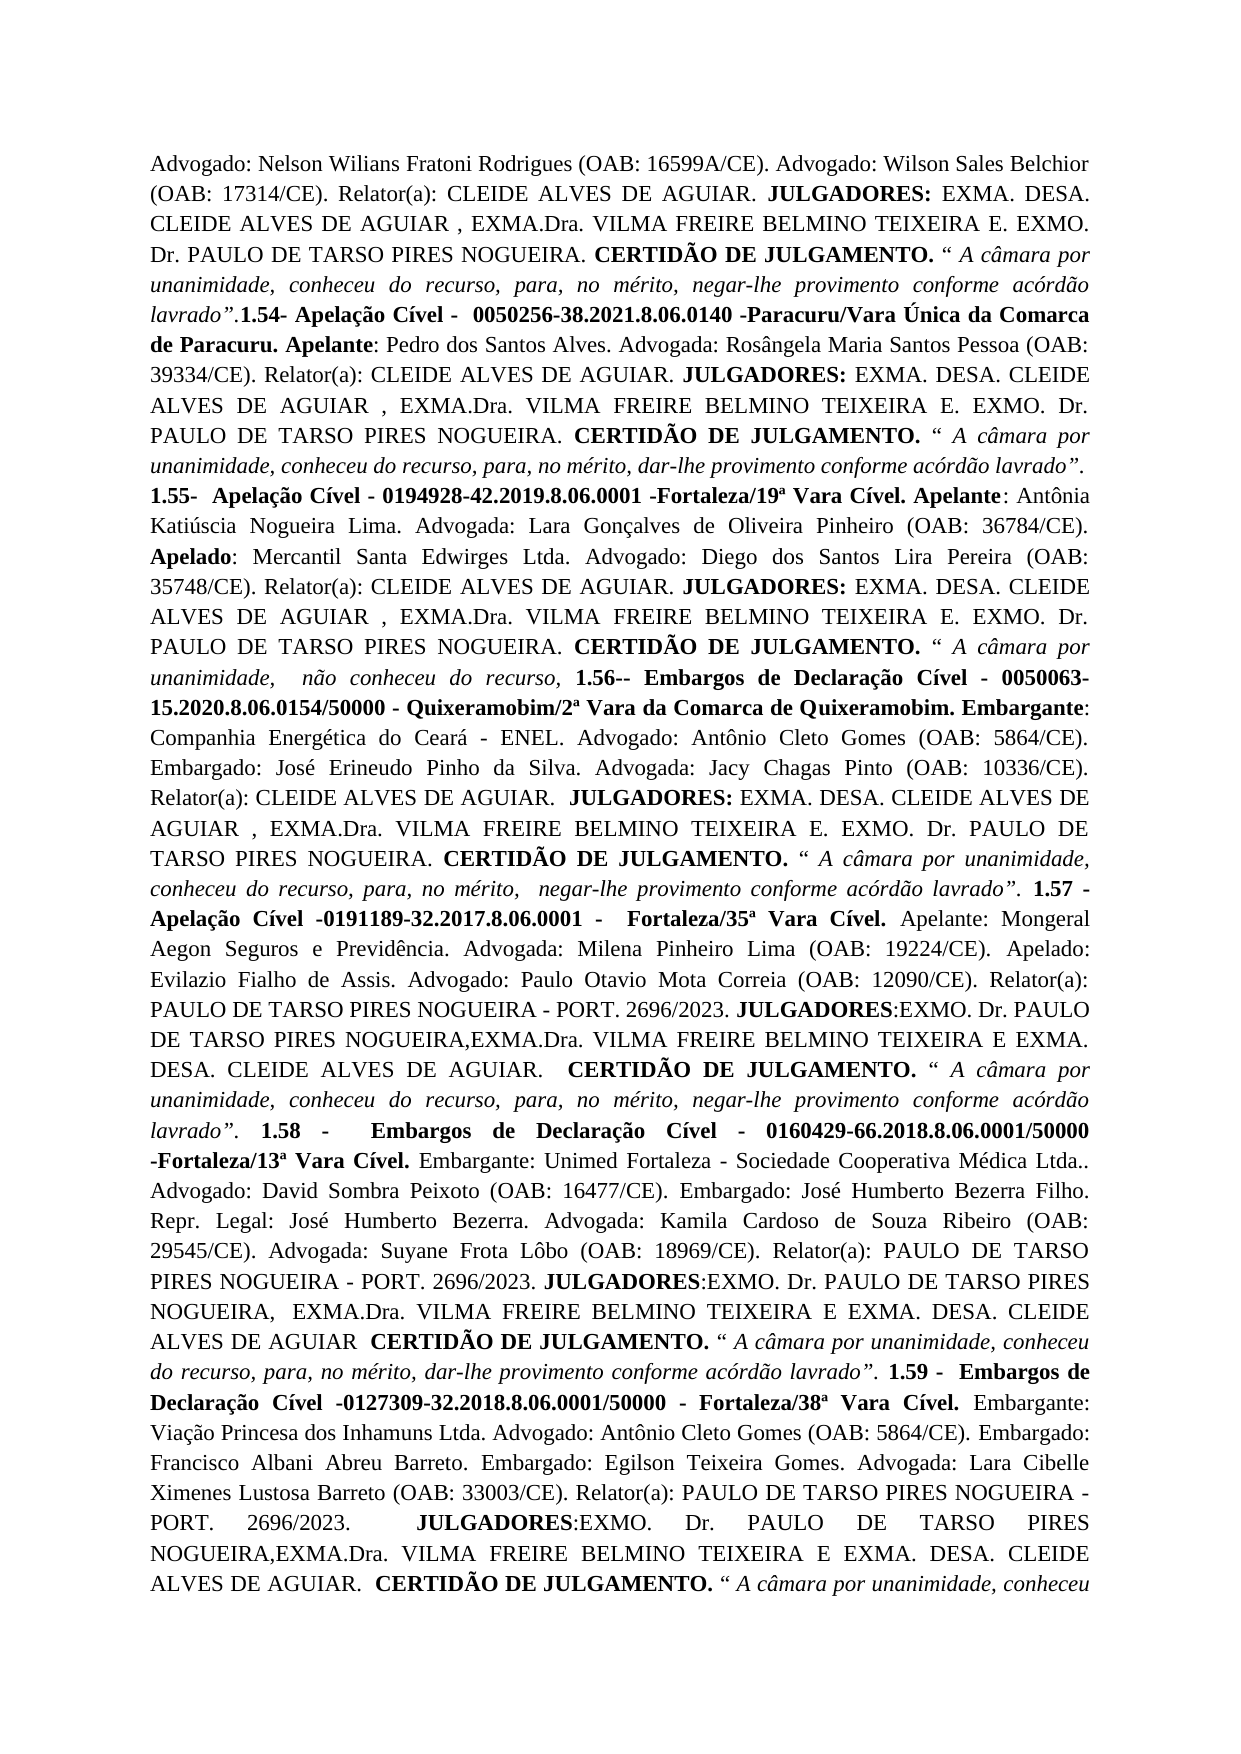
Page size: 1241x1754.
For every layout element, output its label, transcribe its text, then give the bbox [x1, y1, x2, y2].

text 1.55- Apelação Cível - 0194928-42.2019.8.06.0001 -Fortaleza/19ª Vara Cível. Apelante: Antônia Katiúscia Nogueira Lima. Advogada: Lara Gonçalves de Oliveira Pinheiro (OAB: 36784/CE). Apelado: Mercantil Santa Edwirges Ltda. Advogado: Diego dos Santos Lira Pereira (OAB: 35748/CE). Relator(a): CLEIDE ALVES DE AGUIAR. JULGADORES: EXMA. DESA. CLEIDE ALVES DE AGUIAR , EXMA.Dra. VILMA FREIRE BELMINO TEIXEIRA E. EXMO. Dr. PAULO DE TARSO PIRES NOGUEIRA. CERTIDÃO DE JULGAMENTO. “ A câmara por unanimidade, não conheceu do recurso, 1.56-- Embargos de Declaração Cível - 0050063-15.2020.8.06.0154/50000 - Quixeramobim/2ª Vara da Comarca de Quixeramobim. Embargante: Companhia Energética do Ceará - ENEL. Advogado: Antônio Cleto Gomes (OAB: 5864/CE). Embargado: José Erineudo Pinho da Silva. Advogada: Jacy Chagas Pinto (OAB: 10336/CE). Relator(a): CLEIDE ALVES DE AGUIAR. JULGADORES: EXMA. DESA. CLEIDE ALVES DE AGUIAR , EXMA.Dra. VILMA FREIRE BELMINO TEIXEIRA E. EXMO. Dr. PAULO DE TARSO PIRES NOGUEIRA. CERTIDÃO DE JULGAMENTO. “ A câmara por unanimidade, conheceu do recurso, para, no mérito, negar-lhe provimento conforme acórdão lavrado”. 1.57 - Apelação Cível -0191189-32.2017.8.06.0001 - Fortaleza/35ª Vara Cível. Apelante: Mongeral Aegon Seguros e Previdência. Advogada: Milena Pinheiro Lima (OAB: 19224/CE). Apelado: Evilazio Fialho de Assis. Advogado: Paulo Otavio Mota Correia (OAB: 12090/CE). Relator(a): PAULO DE TARSO PIRES NOGUEIRA - PORT. 2696/2023. JULGADORES:EXMO. Dr. PAULO DE TARSO PIRES NOGUEIRA,EXMA.Dra. VILMA FREIRE BELMINO TEIXEIRA E EXMA. DESA. CLEIDE ALVES DE AGUIAR. CERTIDÃO DE JULGAMENTO. “ A câmara por unanimidade, conheceu do recurso, para, no mérito, negar-lhe provimento conforme acórdão lavrado”. 1.58 - Embargos de Declaração Cível - 0160429-66.2018.8.06.0001/50000 -Fortaleza/13ª Vara Cível. Embargante: Unimed Fortaleza - Sociedade Cooperativa Médica Ltda.. Advogado: David Sombra Peixoto (OAB: 16477/CE). Embargado: José Humberto Bezerra Filho. Repr. Legal: José Humberto Bezerra. Advogada: Kamila Cardoso de Souza Ribeiro (OAB: 29545/CE). Advogada: Suyane Frota Lôbo (OAB: 18969/CE). Relator(a): PAULO DE TARSO PIRES NOGUEIRA - PORT. 2696/2023. JULGADORES:EXMO. Dr. PAULO DE TARSO PIRES NOGUEIRA, EXMA.Dra. VILMA FREIRE BELMINO TEIXEIRA E EXMA. DESA. CLEIDE ALVES DE AGUIAR CERTIDÃO DE JULGAMENTO. “ A câmara por unanimidade, conheceu do recurso, para, no mérito, dar-lhe provimento conforme acórdão lavrado”. 1.59 - Embargos de Declaração Cível -0127309-32.2018.8.06.0001/50000 - Fortaleza/38ª Vara Cível. Embargante: Viação Princesa dos Inhamuns Ltda. Advogado: Antônio Cleto Gomes (OAB: 5864/CE). Embargado: Francisco Albani Abreu Barreto. Embargado: Egilson Teixeira Gomes. Advogada: Lara Cibelle Ximenes Lustosa Barreto (OAB: 33003/CE). Relator(a): PAULO DE TARSO PIRES NOGUEIRA - PORT. 2696/2023. JULGADORES:EXMO. Dr. PAULO DE TARSO PIRES NOGUEIRA,EXMA.Dra. VILMA FREIRE BELMINO TEIXEIRA E EXMA. DESA. CLEIDE ALVES DE AGUIAR. CERTIDÃO DE JULGAMENTO. “ A câmara por unanimidade, conheceu [150, 482, 1090, 1596]
text Advogado: Nelson Wilians Fratoni Rodrigues (OAB: 16599A/CE). Advogado: Wilson Sales Belchior (OAB: 17314/CE). Relator(a): CLEIDE ALVES DE AGUIAR. JULGADORES: EXMA. DESA. CLEIDE ALVES DE AGUIAR , EXMA.Dra. VILMA FREIRE BELMINO TEIXEIRA E. EXMO. Dr. PAULO DE TARSO PIRES NOGUEIRA. CERTIDÃO DE JULGAMENTO. “ A câmara por unanimidade, conheceu do recurso, para, no mérito, negar-lhe provimento conforme acórdão lavrado”.1.54- Apelação Cível - 0050256-38.2021.8.06.0140 -Paracuru/Vara Única da Comarca de Paracuru. Apelante: Pedro dos Santos Alves. Advogada: Rosângela Maria Santos Pessoa (OAB: 39334/CE). Relator(a): CLEIDE ALVES DE AGUIAR. JULGADORES: EXMA. DESA. CLEIDE ALVES DE AGUIAR , EXMA.Dra. VILMA FREIRE BELMINO TEIXEIRA E. EXMO. Dr. PAULO DE TARSO PIRES NOGUEIRA. CERTIDÃO DE JULGAMENTO. “ A câmara por unanimidade, conheceu do recurso, para, no mérito, dar-lhe provimento conforme acórdão lavrado”. [150, 150, 1090, 478]
